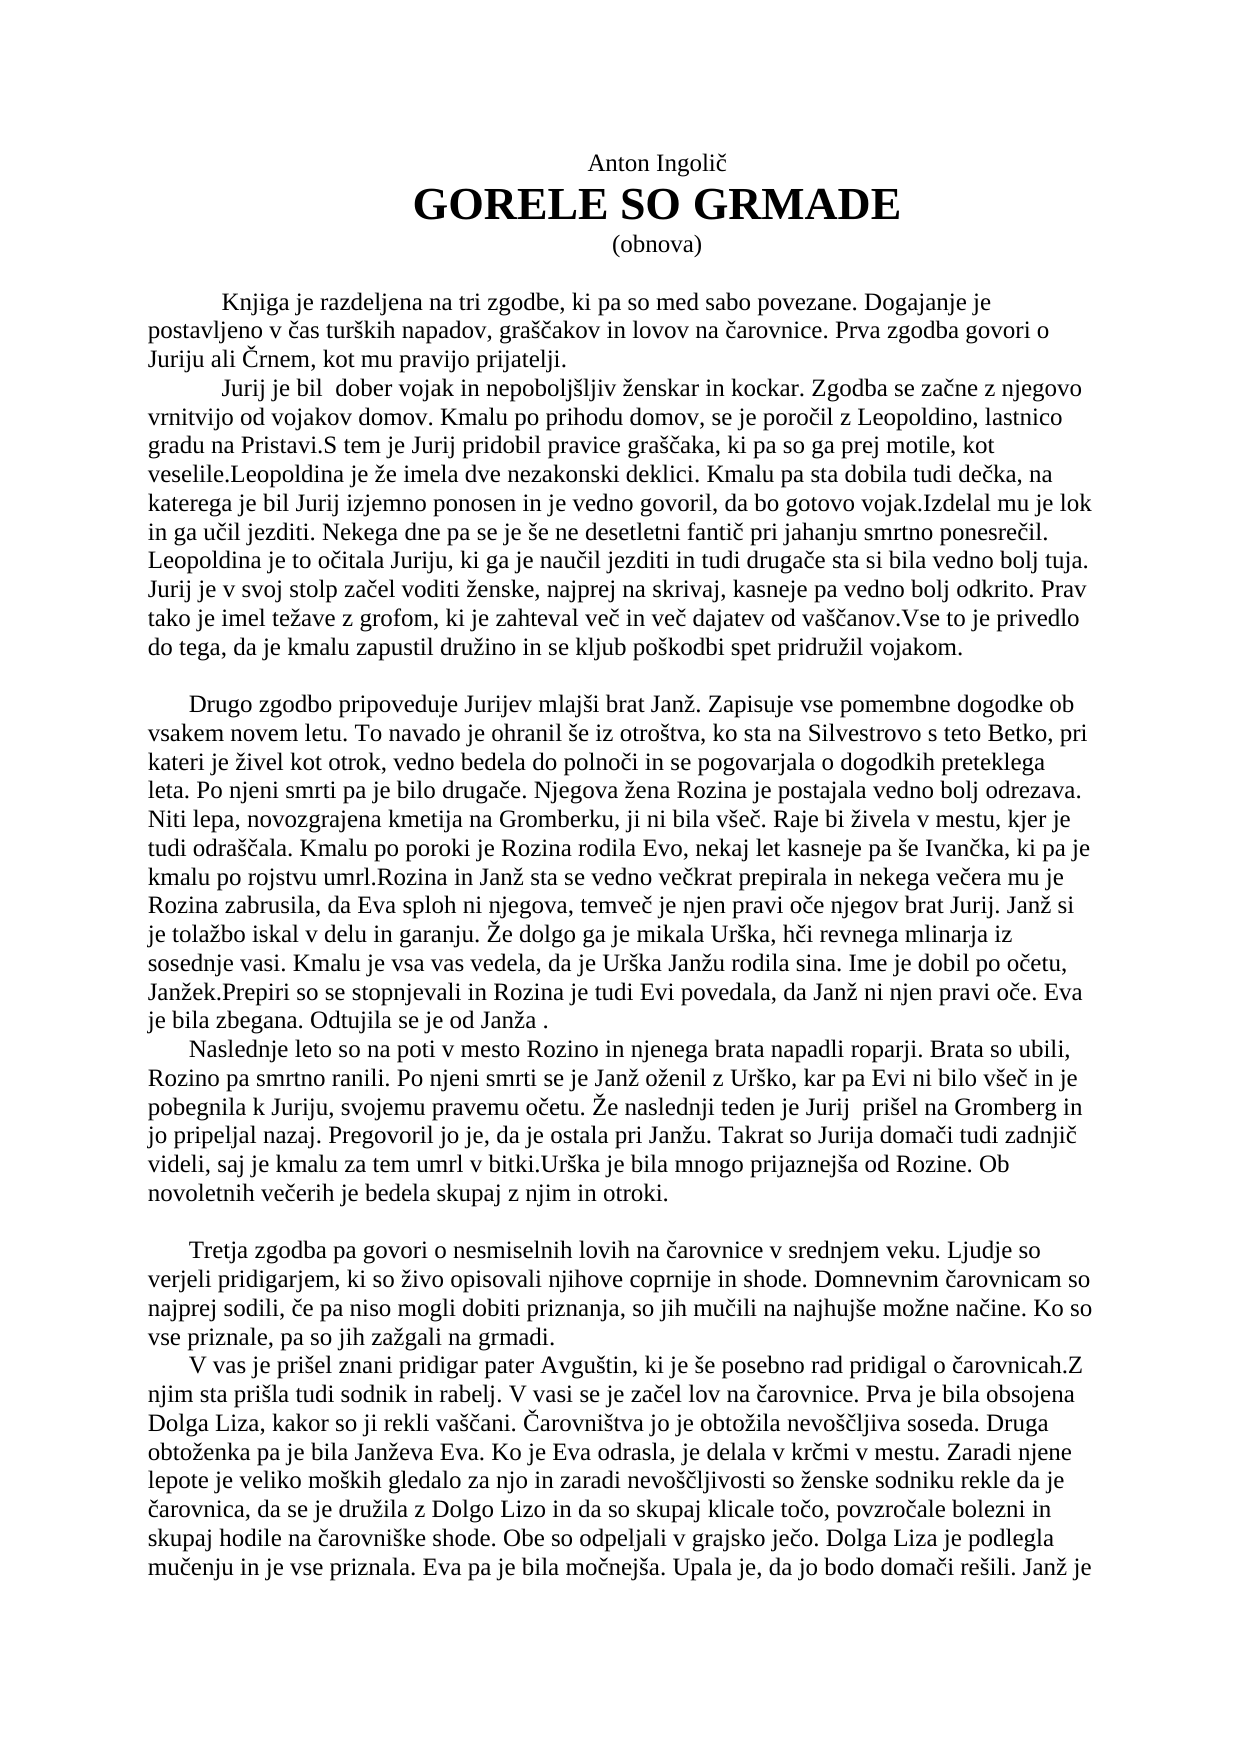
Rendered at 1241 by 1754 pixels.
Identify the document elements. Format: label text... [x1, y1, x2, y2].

text Anton Ingolič [148, 148, 1093, 176]
text Naslednje leto so na poti v mesto Rozino in njenega brata napadli roparji. Brata so ubili, Rozino pa smrtno ranili. Po njeni smrti se je Janž oženil z Urško, kar pa Evi ni bilo všeč in je pobegnila k Juriju, svojemu pravemu očetu. Že naslednji teden je Jurij prišel na Gromberg in jo pripeljal nazaj. Pregovoril jo je, da je ostala pri Janžu. Takrat so Jurija domači tudi zadnjič videli, saj je kmalu za tem umrl v bitki.Urška je bila mnogo prijaznejša od Rozine. Ob novoletnih večerih je bedela skupaj z njim in otroki. [148, 1034, 1093, 1207]
text Jurij je bil dober vojak in nepoboljšljiv ženskar in kockar. Zgodba se začne z njegovo vrnitvijo od vojakov domov. Kmalu po prihodu domov, se je poročil z Leopoldino, lastnico gradu na Pristavi.S tem je Jurij pridobil pravice graščaka, ki pa so ga prej motile, kot veselile.Leopoldina je že imela dve nezakonski deklici. Kmalu pa sta dobila tudi dečka, na katerega je bil Jurij izjemno ponosen in je vedno govoril, da bo gotovo vojak.Izdelal mu je lok in ga učil jezditi. Nekega dne pa se je še ne desetletni fantič pri jahanju smrtno ponesrečil. Leopoldina je to očitala Juriju, ki ga je naučil jezditi in tudi drugače sta si bila vedno bolj tuja. Jurij je v svoj stolp začel voditi ženske, najprej na skrivaj, kasneje pa vedno bolj odkrito. Prav tako je imel težave z grofom, ki je zahteval več in več dajatev od vaščanov.Vse to je privedlo do tega, da je kmalu zapustil družino in se kljub poškodbi spet pridružil vojakom. [148, 373, 1093, 660]
text (obnova) [148, 229, 1093, 258]
text Knjiga je razdeljena na tri zgodbe, ki pa so med sabo povezane. Dogajanje je postavljeno v čas turških napadov, graščakov in lovov na čarovnice. Prva zgodba govori o Juriju ali Črnem, kot mu pravijo prijatelji. [148, 287, 1093, 373]
text V vas je prišel znani pridigar pater Avguštin, ki je še posebno rad pridigal o čarovnicah.Z njim sta prišla tudi sodnik in rabelj. V vasi se je začel lov na čarovnice. Prva je bila obsojena Dolga Liza, kakor so ji rekli vaščani. Čarovništva jo je obtožila nevoščljiva soseda. Druga obtoženka pa je bila Janževa Eva. Ko je Eva odrasla, je delala v krčmi v mestu. Zaradi njene lepote je veliko moških gledalo za njo in zaradi nevoščljivosti so ženske sodniku rekle da je čarovnica, da se je družila z Dolgo Lizo in da so skupaj klicale točo, povzročale bolezni in skupaj hodile na čarovniške shode. Obe so odpeljali v grajsko ječo. Dolga Liza je podlegla mučenju in je vse priznala. Eva pa je bila močnejša. Upala je, da jo bodo domači rešili. Janž je [148, 1350, 1093, 1580]
text Tretja zgodba pa govori o nesmiselnih lovih na čarovnice v srednjem veku. Ljudje so verjeli pridigarjem, ki so živo opisovali njihove coprnije in shode. Domnevnim čarovnicam so najprej sodili, če pa niso mogli dobiti priznanja, so jih mučili na najhujše možne načine. Ko so vse priznale, pa so jih zažgali na grmadi. [148, 1235, 1093, 1350]
text Drugo zgodbo pripoveduje Jurijev mlajši brat Janž. Zapisuje vse pomembne dogodke ob vsakem novem letu. To navado je ohranil še iz otroštva, ko sta na Silvestrovo s teto Betko, pri kateri je živel kot otrok, vedno bedela do polnoči in se pogovarjala o dogodkih preteklega leta. Po njeni smrti pa je bilo drugače. Njegova žena Rozina je postajala vedno bolj odrezava. Niti lepa, novozgrajena kmetija na Gromberku, ji ni bila všeč. Raje bi živela v mestu, kjer je tudi odraščala. Kmalu po poroki je Rozina rodila Evo, nekaj let kasneje pa še Ivančka, ki pa je kmalu po rojstvu umrl.Rozina in Janž sta se vedno večkrat prepirala in nekega večera mu je Rozina zabrusila, da Eva sploh ni njegova, temveč je njen pravi oče njegov brat Jurij. Janž si je tolažbo iskal v delu in garanju. Že dolgo ga je mikala Urška, hči revnega mlinarja iz sosednje vasi. Kmalu je vsa vas vedela, da je Urška Janžu rodila sina. Ime je dobil po očetu, Janžek.Prepiri so se stopnjevali in Rozina je tudi Evi povedala, da Janž ni njen pravi oče. Eva je bila zbegana. Odtujila se je od Janža . [148, 689, 1093, 1034]
subtitle GORELE SO GRMADE [148, 176, 1093, 229]
